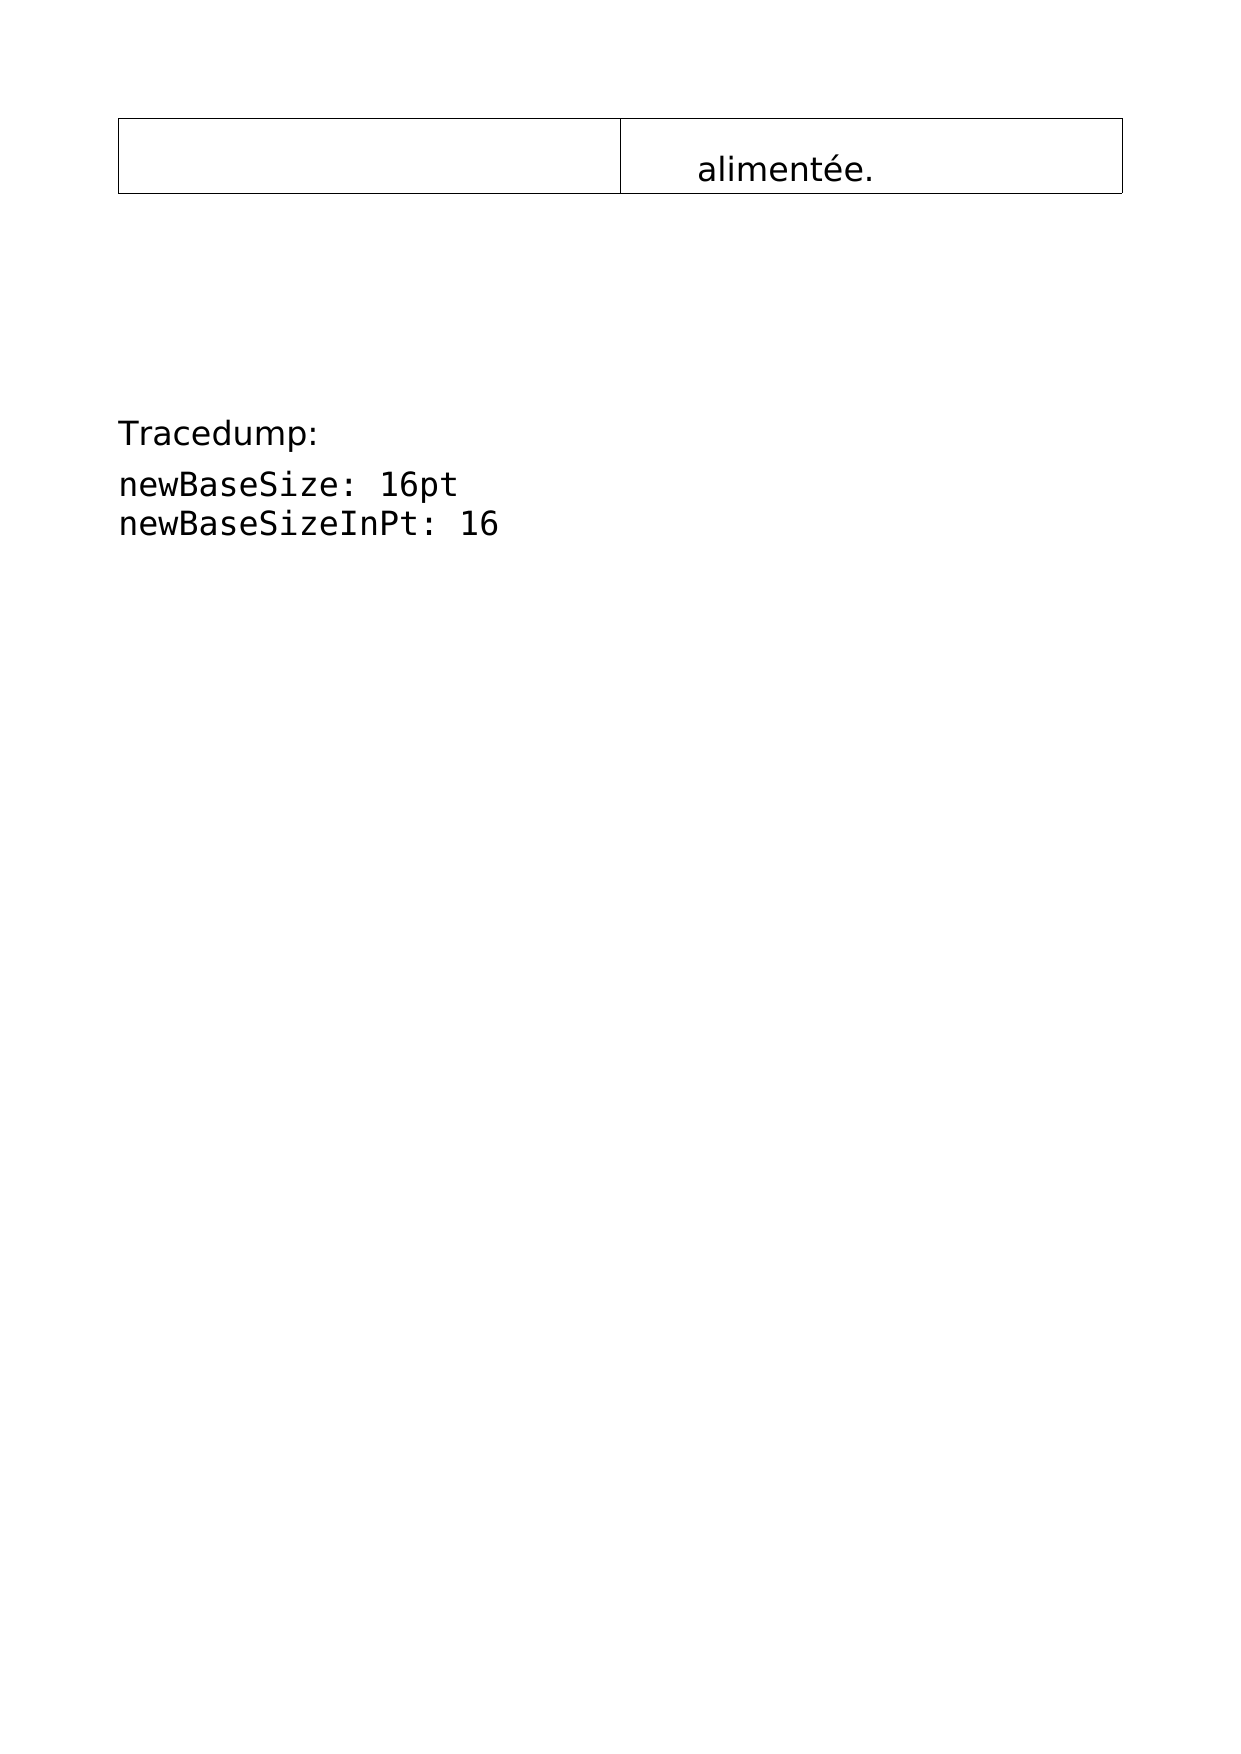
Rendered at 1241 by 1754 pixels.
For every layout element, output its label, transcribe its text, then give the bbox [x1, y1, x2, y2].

text newBaseSize: 16pt newBaseSizeInPt: 16 [118, 465, 1122, 543]
text Tracedump: [118, 375, 1122, 453]
table_header [119, 119, 620, 192]
table_header alimentée. [621, 119, 1122, 192]
